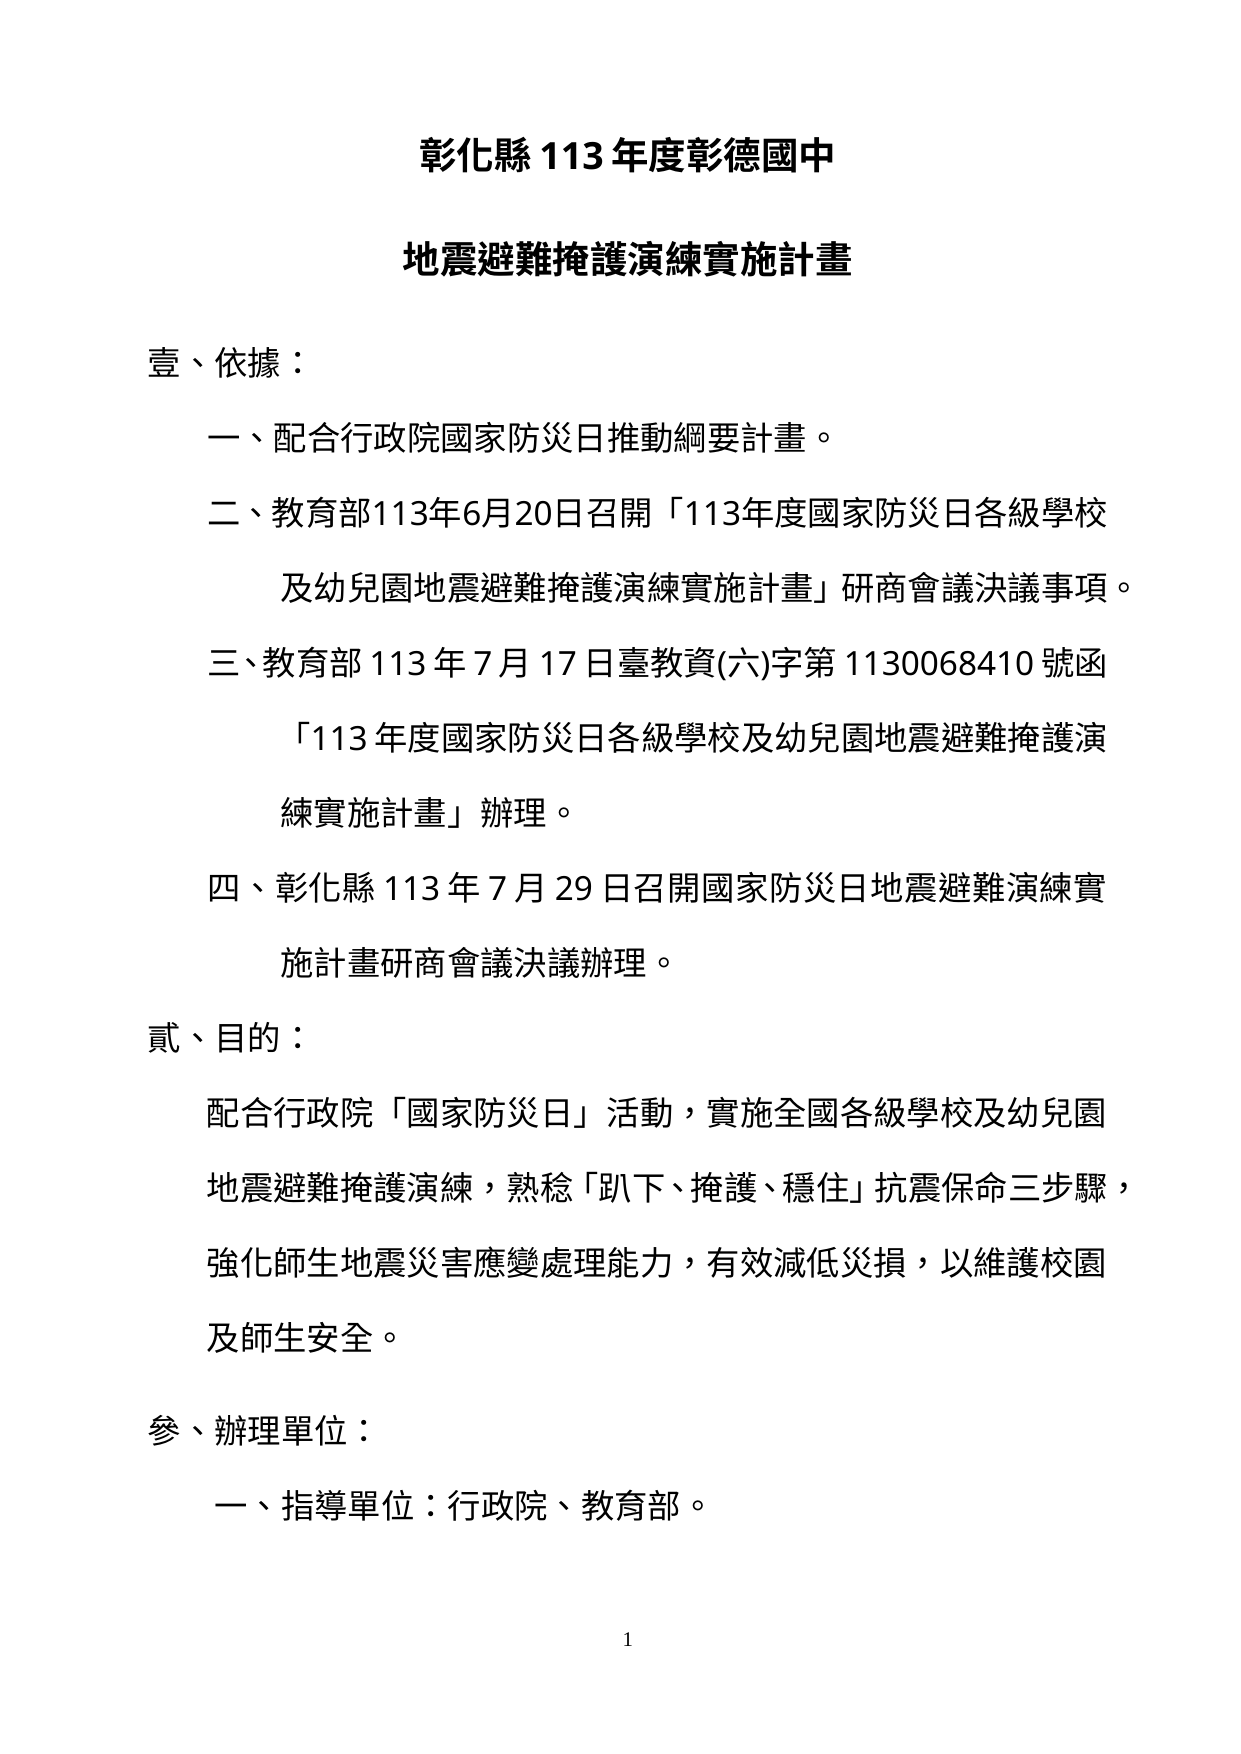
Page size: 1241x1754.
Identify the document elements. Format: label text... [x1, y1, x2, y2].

text 一、配合行政院國家防災日推動綱要計畫。 [207, 399, 1107, 474]
text 貳、目的： [148, 999, 1107, 1074]
text 三、教育部113年7月17日臺教資(六)字第1130068410號函「113年度國家防災日各級學校及幼兒園地震避難掩護演練實施計畫」辦理。 [207, 624, 1107, 849]
text 地震避難掩護演練實施計畫 [148, 219, 1107, 294]
text 壹、依據： [148, 324, 1107, 399]
text 配合行政院「國家防災日」活動，實施全國各級學校及幼兒園地震避難掩護演練，熟稔「趴下、掩護、穩住」抗震保命三步驟，強化師生地震災害應變處理能力，有效減低災損，以維護校園及師生安全。 [207, 1074, 1107, 1374]
text 一、指導單位：行政院、教育部。 [214, 1466, 1107, 1541]
text 彰化縣113年度彰德國中 [148, 115, 1107, 190]
text 四、彰化縣113年7月29日召開國家防災日地震避難演練實施計畫研商會議決議辦理。 [207, 849, 1107, 999]
text 參、辦理單位： [148, 1391, 1107, 1466]
text 二、教育部113年6月20日召開「113年度國家防災日各級學校及幼兒園地震避難掩護演練實施計畫」研商會議決議事項。 [207, 474, 1107, 624]
